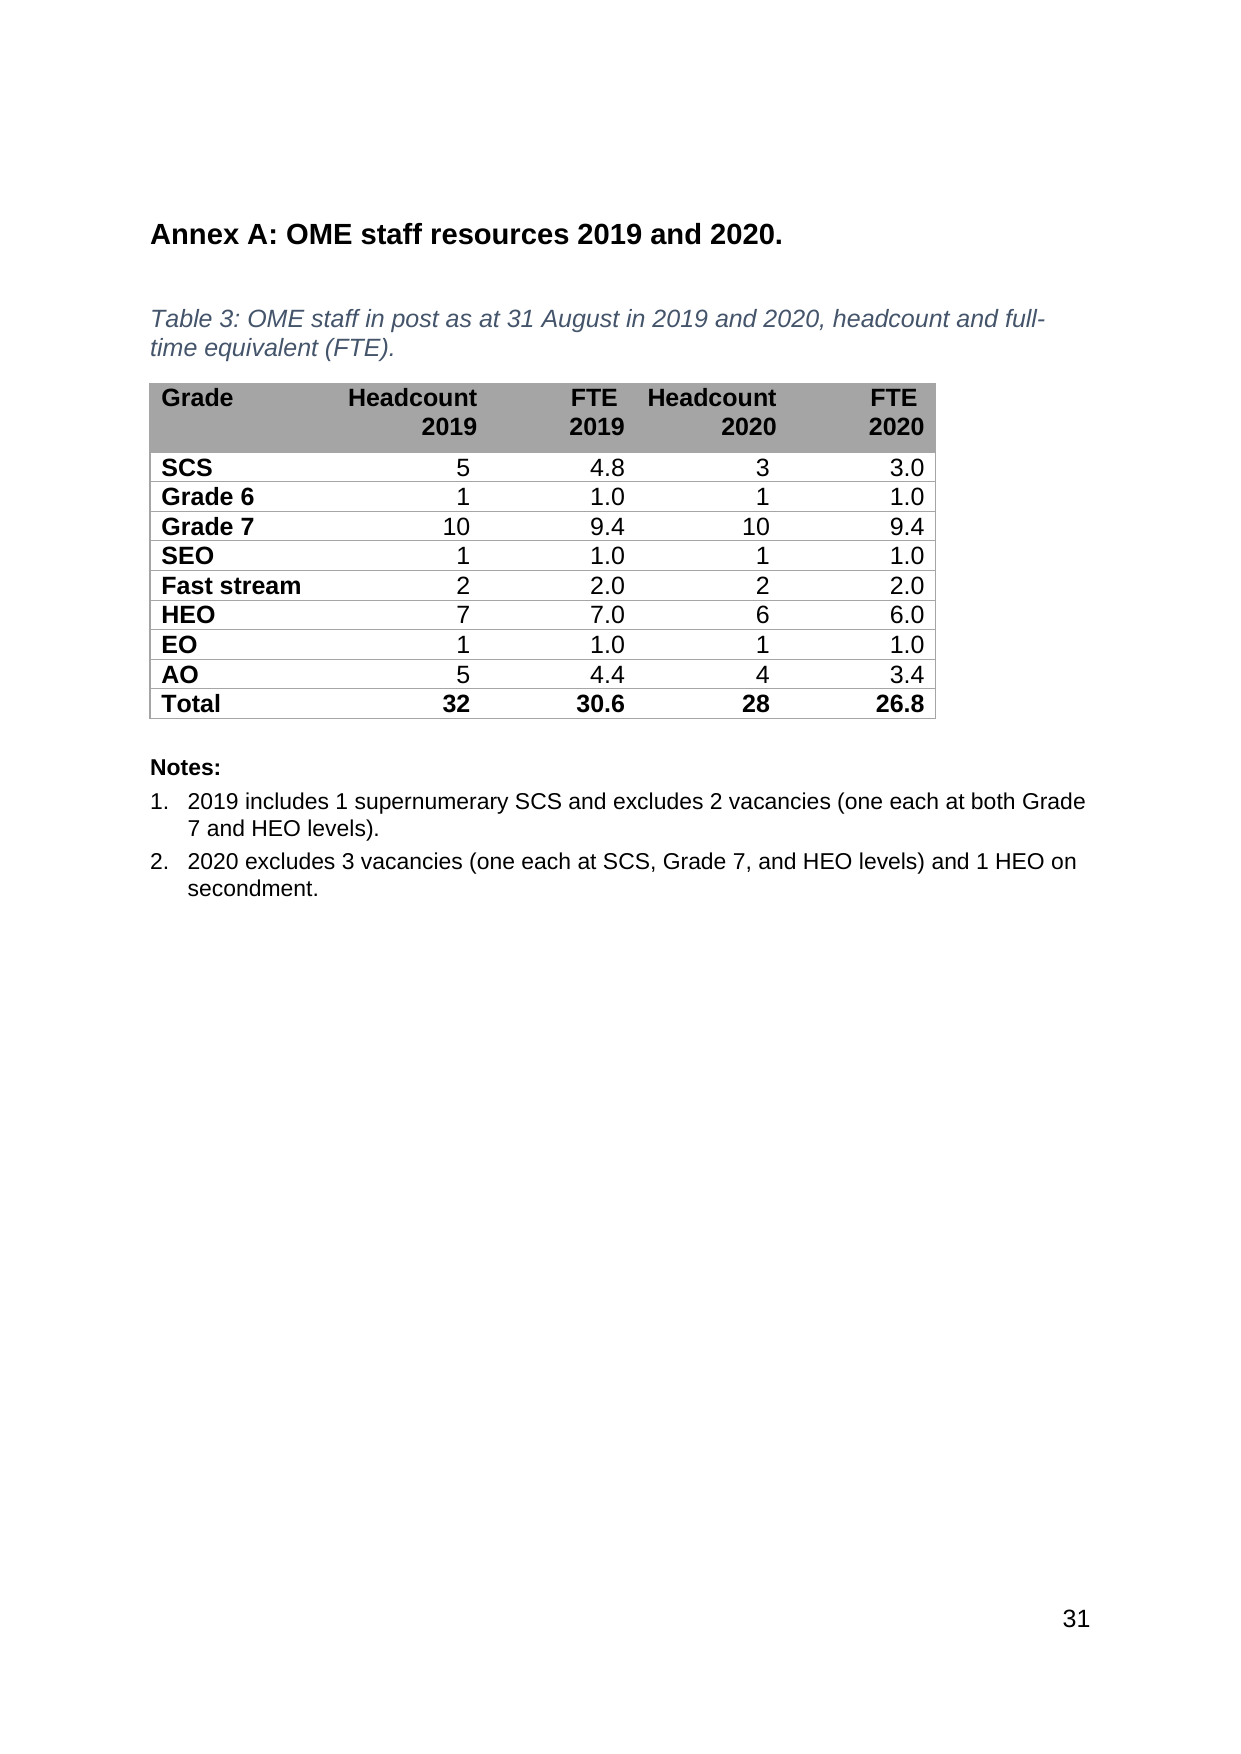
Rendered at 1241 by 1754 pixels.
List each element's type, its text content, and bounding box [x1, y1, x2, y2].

table_cell SCS [151, 453, 327, 481]
table_cell 9.4 [488, 512, 636, 540]
table_cell 32 [327, 689, 488, 718]
table_cell 9.4 [788, 512, 935, 540]
table_cell 4.4 [488, 660, 636, 688]
table_cell 10 [636, 512, 788, 540]
table_cell 2 [636, 571, 788, 599]
table_cell Total [151, 689, 327, 718]
subtitle Annex A: OME staff resources 2019 and 2020. [150, 217, 1090, 251]
table_cell Grade 6 [151, 482, 327, 511]
table_cell 1 [636, 482, 788, 511]
table_header FTE 2020 [788, 384, 935, 452]
table_cell 1.0 [488, 541, 636, 570]
table_header Headcount 2019 [327, 384, 488, 452]
table_cell 2.0 [788, 571, 935, 599]
table_cell 4 [636, 660, 788, 688]
table_cell 28 [636, 689, 788, 718]
table_header Headcount 2020 [636, 384, 788, 452]
table_cell HEO [151, 601, 327, 629]
list 2020 excludes 3 vacancies (one each at SCS, Grade 7, and HEO levels) and 1 HEO on secondment. [150, 848, 1090, 901]
table_cell 6.0 [788, 601, 935, 629]
table_cell Grade 7 [151, 512, 327, 540]
table_cell 1 [327, 541, 488, 570]
table_cell EO [151, 630, 327, 659]
table_cell 6 [636, 601, 788, 629]
table_cell 1.0 [488, 482, 636, 511]
table_cell 1 [636, 541, 788, 570]
table_cell 3.4 [788, 660, 935, 688]
table_cell 1.0 [788, 541, 935, 570]
list 2019 includes 1 supernumerary SCS and excludes 2 vacancies (one each at both Grade 7 and HEO levels). [150, 788, 1090, 841]
table_cell 7 [327, 601, 488, 629]
text Table 3: OME staff in post as at 31 August in 2019 and 2020, headcount and full-time equivalent (FTE). [150, 304, 1090, 362]
table_cell 1.0 [788, 630, 935, 659]
table_cell 3 [636, 453, 788, 481]
table_cell 2.0 [488, 571, 636, 599]
table_cell 30.6 [488, 689, 636, 718]
table_cell 4.8 [488, 453, 636, 481]
table_cell SEO [151, 541, 327, 570]
table_cell 3.0 [788, 453, 935, 481]
table_header Grade [151, 384, 327, 452]
table_cell 5 [327, 660, 488, 688]
table_cell 5 [327, 453, 488, 481]
table_cell 2 [327, 571, 488, 599]
table_cell 10 [327, 512, 488, 540]
table_header FTE 2019 [488, 384, 636, 452]
table_cell 1.0 [488, 630, 636, 659]
table_cell 1 [327, 630, 488, 659]
table_cell 1 [327, 482, 488, 511]
table_cell Fast stream [151, 571, 327, 599]
table_cell 7.0 [488, 601, 636, 629]
table_cell 1.0 [788, 482, 935, 511]
table_cell AO [151, 660, 327, 688]
table_cell 26.8 [788, 689, 935, 718]
text Notes: [150, 754, 1090, 781]
table_cell 1 [636, 630, 788, 659]
